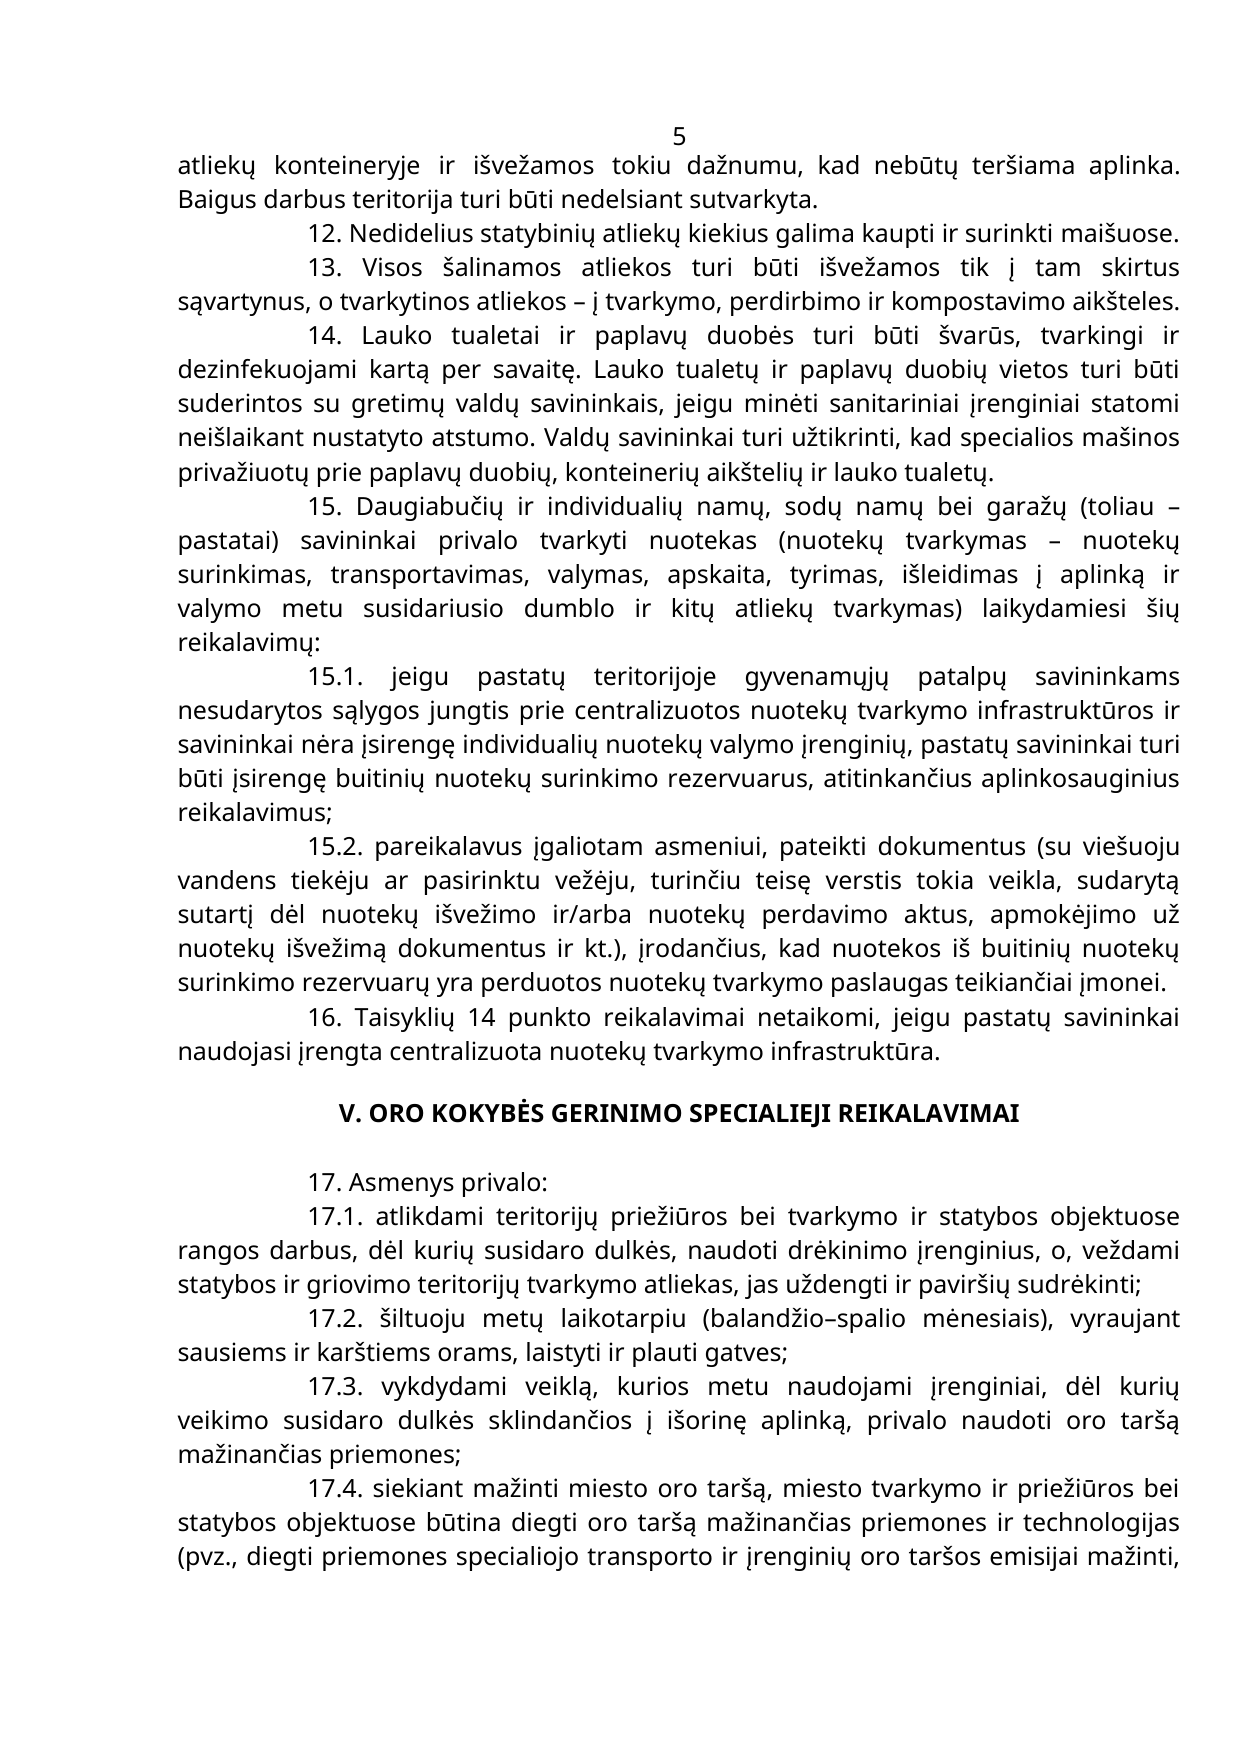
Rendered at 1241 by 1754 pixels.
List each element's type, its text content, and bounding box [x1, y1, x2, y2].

text 14. Lauko tualetai ir paplavų duobės turi būti švarūs, tvarkingi ir dezinfekuojami kartą per savaitę. Lauko tualetų ir paplavų duobių vietos turi būti suderintos su gretimų valdų savininkais, jeigu minėti sanitariniai įrenginiai statomi neišlaikant nustatyto atstumo. Valdų savininkai turi užtikrinti, kad specialios mašinos privažiuotų prie paplavų duobių, konteinerių aikštelių ir lauko tualetų. [177, 318, 1181, 488]
text 15.1. jeigu pastatų teritorijoje gyvenamųjų patalpų savininkams nesudarytos sąlygos jungtis prie centralizuotos nuotekų tvarkymo infrastruktūros ir savininkai nėra įsirengę individualių nuotekų valymo įrenginių, pastatų savininkai turi būti įsirengę buitinių nuotekų surinkimo rezervuarus, atitinkančius aplinkosauginius reikalavimus; [177, 658, 1181, 829]
text 17.2. šiltuoju metų laikotarpiu (balandžio–spalio mėnesiais), vyraujant sausiems ir karštiems orams, laistyti ir plauti gatves; [177, 1300, 1181, 1368]
text 12. Nedidelius statybinių atliekų kiekius galima kaupti ir surinkti maišuose. [177, 216, 1181, 250]
text 15. Daugiabučių ir individualių namų, sodų namų bei garažų (toliau – pastatai) savininkai privalo tvarkyti nuotekas (nuotekų tvarkymas – nuotekų surinkimas, transportavimas, valymas, apskaita, tyrimas, išleidimas į aplinką ir valymo metu susidariusio dumblo ir kitų atliekų tvarkymas) laikydamiesi šių reikalavimų: [177, 488, 1181, 658]
text atliekų konteineryje ir išvežamos tokiu dažnumu, kad nebūtų teršiama aplinka. Baigus darbus teritorija turi būti nedelsiant sutvarkyta. [177, 148, 1181, 216]
text 13. Visos šalinamos atliekos turi būti išvežamos tik į tam skirtus sąvartynus, o tvarkytinos atliekos – į tvarkymo, perdirbimo ir kompostavimo aikšteles. [177, 250, 1181, 318]
text V. ORO KOKYBĖS GERINIMO SPECIALIEJI REIKALAVIMAI [177, 1096, 1181, 1130]
text 17.3. vykdydami veiklą, kurios metu naudojami įrenginiai, dėl kurių veikimo susidaro dulkės sklindančios į išorinę aplinką, privalo naudoti oro taršą mažinančias priemones; [177, 1368, 1181, 1471]
text 15.2. pareikalavus įgaliotam asmeniui, pateikti dokumentus (su viešuoju vandens tiekėju ar pasirinktu vežėju, turinčiu teisę verstis tokia veikla, sudarytą sutartį dėl nuotekų išvežimo ir/arba nuotekų perdavimo aktus, apmokėjimo už nuotekų išvežimą dokumentus ir kt.), įrodančius, kad nuotekos iš buitinių nuotekų surinkimo rezervuarų yra perduotos nuotekų tvarkymo paslaugas teikiančiai įmonei. [177, 829, 1181, 999]
text 17.1. atlikdami teritorijų priežiūros bei tvarkymo ir statybos objektuose rangos darbus, dėl kurių susidaro dulkės, naudoti drėkinimo įrenginius, o, veždami statybos ir griovimo teritorijų tvarkymo atliekas, jas uždengti ir paviršių sudrėkinti; [177, 1198, 1181, 1300]
text 17.4. siekiant mažinti miesto oro taršą, miesto tvarkymo ir priežiūros bei statybos objektuose būtina diegti oro taršą mažinančias priemones ir technologijas (pvz., diegti priemones specialiojo transporto ir įrenginių oro taršos emisijai mažinti, [177, 1471, 1181, 1573]
text 16. Taisyklių 14 punkto reikalavimai netaikomi, jeigu pastatų savininkai naudojasi įrengta centralizuota nuotekų tvarkymo infrastruktūra. [177, 999, 1181, 1067]
text 17. Asmenys privalo: [177, 1164, 1181, 1198]
